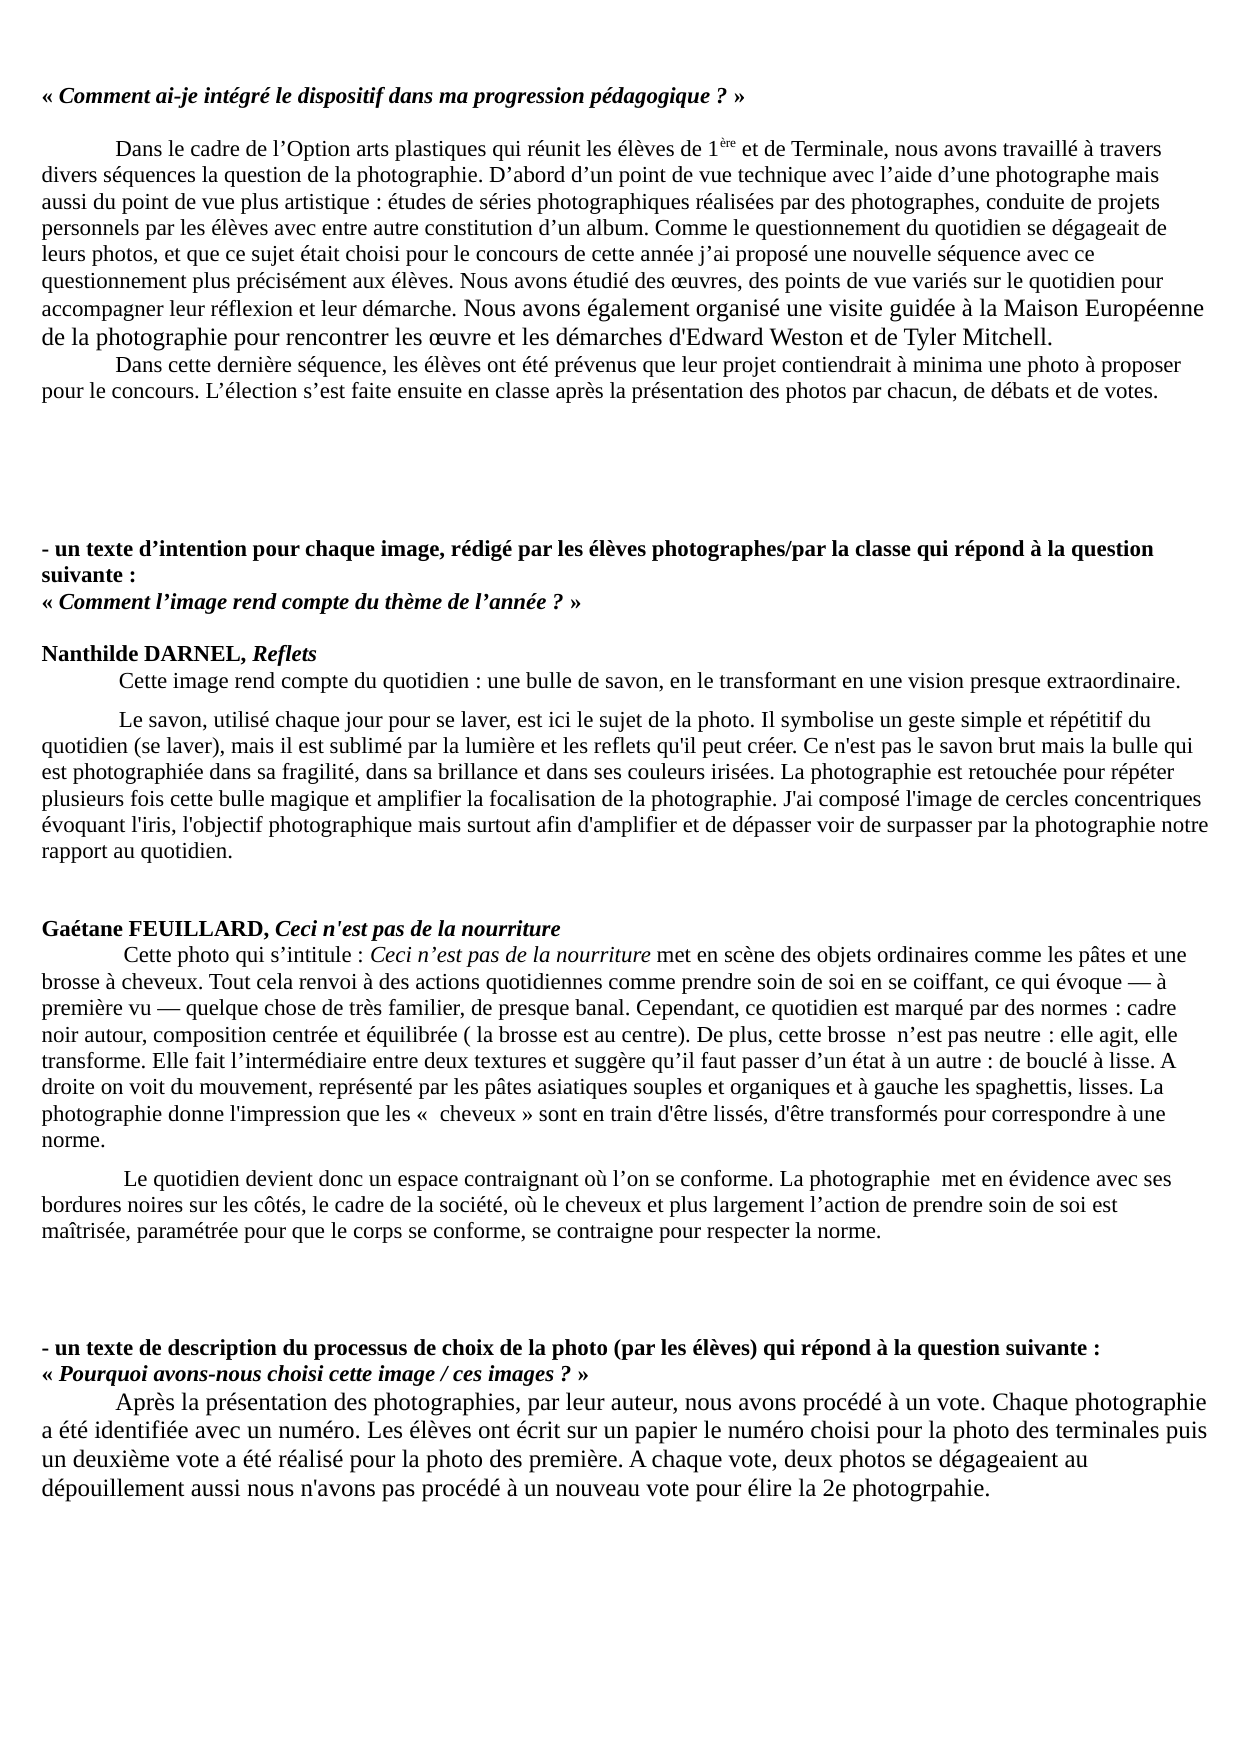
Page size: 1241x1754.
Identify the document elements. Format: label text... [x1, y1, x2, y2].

text « Comment l’image rend compte du thème de l’année ? » [41, 588, 1211, 614]
text Nanthilde DARNEL, Reflets [41, 641, 1211, 667]
text Le savon, utilisé chaque jour pour se laver, est ici le sujet de la photo. Il symbolise un geste simple et répétitif du quotidien (se laver), mais il est sublimé par la lumière et les reflets qu'il peut créer. Ce n'est pas le savon brut mais la bulle qui est photographiée dans sa fragilité, dans sa brillance et dans ses couleurs irisées. La photographie est retouchée pour répéter plusieurs fois cette bulle magique et amplifier la focalisation de la photographie. J'ai composé l'image de cercles concentriques évoquant l'iris, l'objectif photographique mais surtout afin d'amplifier et de dépasser voir de surpasser par la photographie notre rapport au quotidien. [41, 706, 1211, 864]
text « Pourquoi avons-nous choisi cette image / ces images ? » [41, 1361, 1211, 1387]
text Le quotidien devient donc un espace contraignant où l’on se conforme. La photographie met en évidence avec ses bordures noires sur les côtés, le cadre de la société, où le cheveux et plus largement l’action de prendre soin de soi est maîtrisée, paramétrée pour que le corps se conforme, se contraigne pour respecter la norme. [41, 1165, 1211, 1244]
text Dans cette dernière séquence, les élèves ont été prévenus que leur projet contiendrait à minima une photo à proposer pour le concours. L’élection s’est faite ensuite en classe après la présentation des photos par chacun, de débats et de votes. [41, 351, 1211, 403]
text Gaétane FEUILLARD, Ceci n'est pas de la nourriture [41, 915, 1211, 942]
text Après la présentation des photographies, par leur auteur, nous avons procédé à un vote. Chaque photographie a été identifiée avec un numéro. Les élèves ont écrit sur un papier le numéro choisi pour la photo des terminales puis un deuxième vote a été réalisé pour la photo des première. A chaque vote, deux photos se dégageaient au dépouillement aussi nous n'avons pas procédé à un nouveau vote pour élire la 2e photogrpahie. [41, 1387, 1211, 1502]
text - un texte d’intention pour chaque image, rédigé par les élèves photographes/par la classe qui répond à la question suivante : [41, 535, 1211, 588]
text Cette photo qui s’intitule : Ceci n’est pas de la nourriture met en scène des objets ordinaires comme les pâtes et une brosse à cheveux. Tout cela renvoi à des actions quotidiennes comme prendre soin de soi en se coiffant, ce qui évoque — à première vu — quelque chose de très familier, de presque banal. Cependant, ce quotidien est marqué par des normes : cadre noir autour, composition centrée et équilibrée ( la brosse est au centre). De plus, cette brosse n’est pas neutre : elle agit, elle transforme. Elle fait l’intermédiaire entre deux textures et suggère qu’il faut passer d’un état à un autre : de bouclé à lisse. A droite on voit du mouvement, représenté par les pâtes asiatiques souples et organiques et à gauche les spaghettis, lisses. La photographie donne l'impression que les « cheveux » sont en train d'être lissés, d'être transformés pour correspondre à une norme. [41, 942, 1211, 1152]
text Dans le cadre de l’Option arts plastiques qui réunit les élèves de 1ère et de Terminale, nous avons travaillé à travers divers séquences la question de la photographie. D’abord d’un point de vue technique avec l’aide d’une photographe mais aussi du point de vue plus artistique : études de séries photographiques réalisées par des photographes, conduite de projets personnels par les élèves avec entre autre constitution d’un album. Comme le questionnement du quotidien se dégageait de leurs photos, et que ce sujet était choisi pour le concours de cette année j’ai proposé une nouvelle séquence avec ce questionnement plus précisément aux élèves. Nous avons étudié des œuvres, des points de vue variés sur le quotidien pour accompagner leur réflexion et leur démarche. Nous avons également organisé une visite guidée à la Maison Européenne de la photographie pour rencontrer les œuvre et les démarches d'Edward Weston et de Tyler Mitchell. [41, 135, 1211, 351]
text « Comment ai-je intégré le dispositif dans ma progression pédagogique ? » [41, 82, 1211, 109]
text Cette image rend compte du quotidien : une bulle de savon, en le transformant en une vision presque extraordinaire. [41, 667, 1211, 693]
text - un texte de description du processus de choix de la photo (par les élèves) qui répond à la question suivante : [41, 1334, 1211, 1361]
